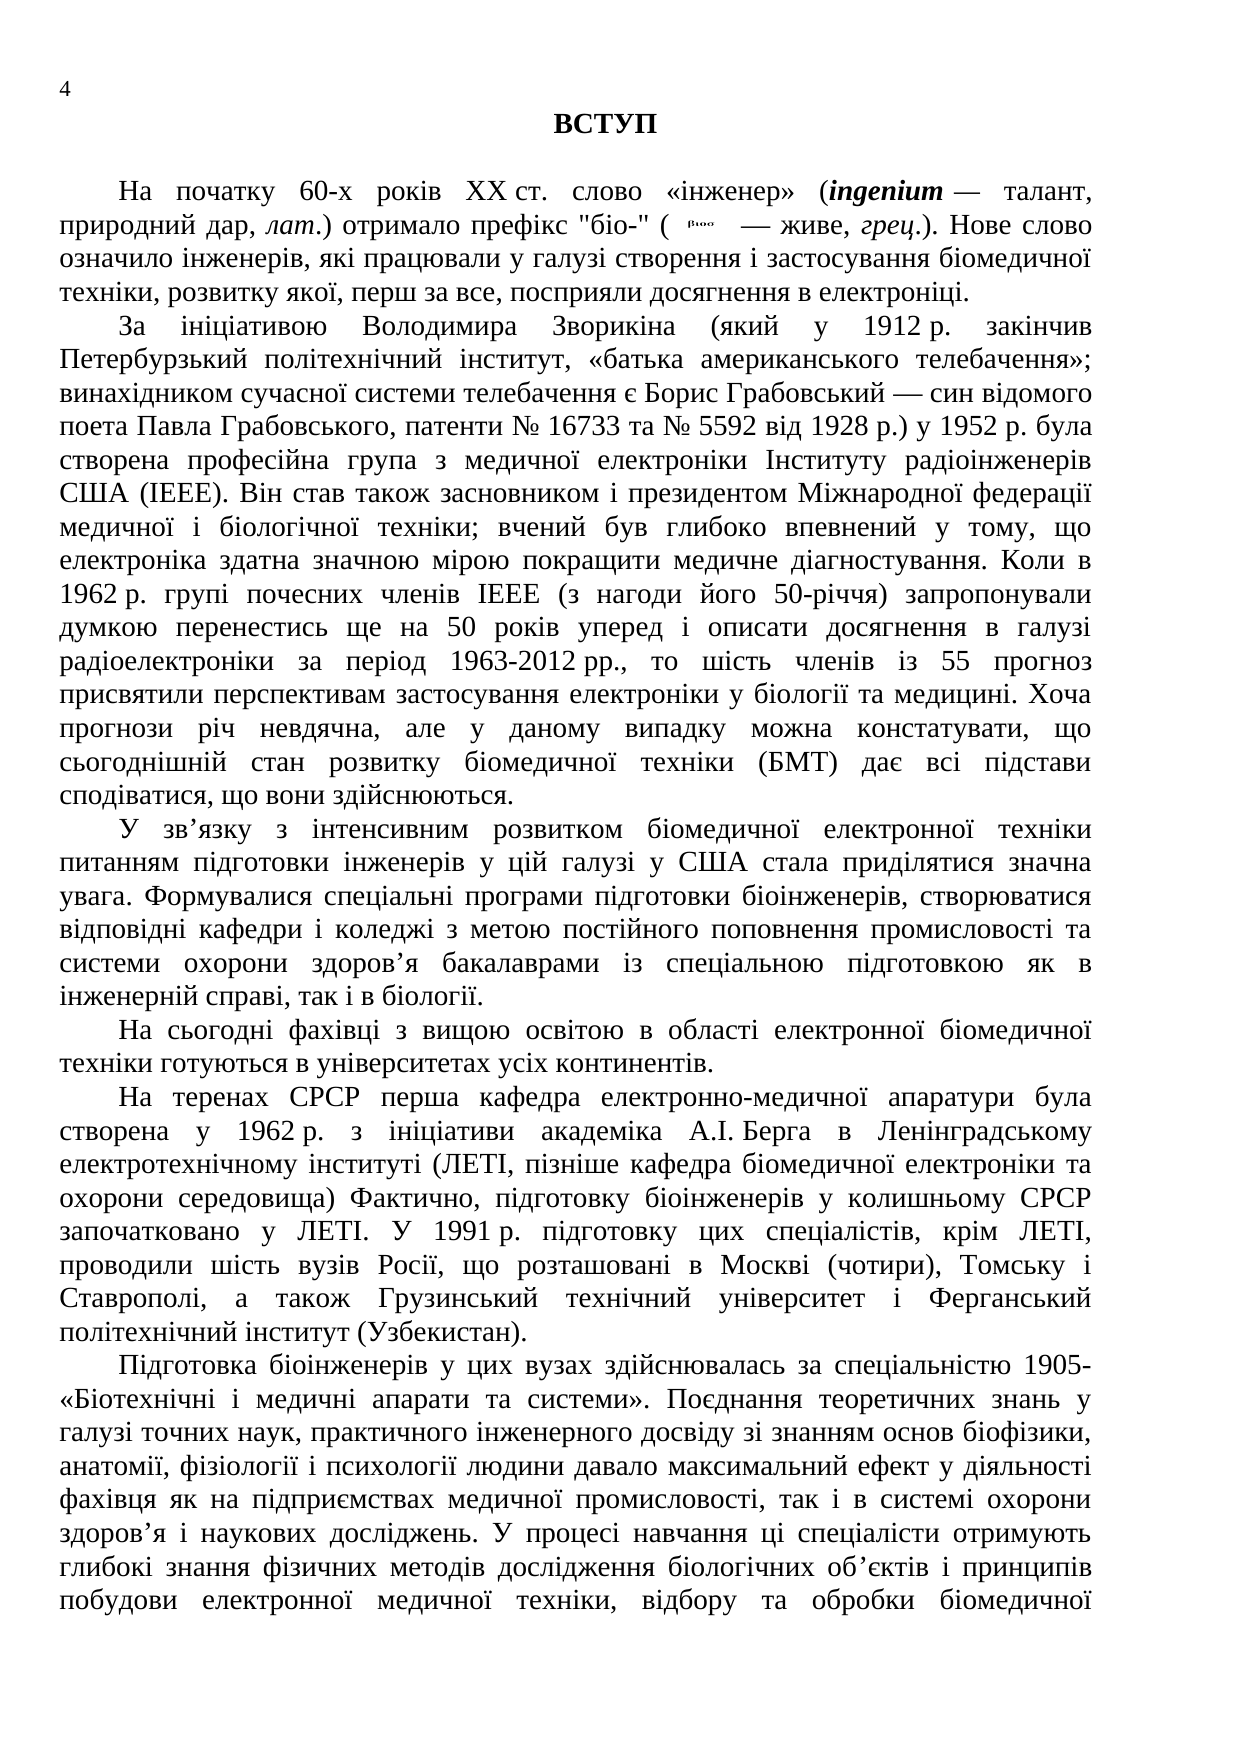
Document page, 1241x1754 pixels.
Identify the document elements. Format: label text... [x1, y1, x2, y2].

text ВСТУП [118, 106, 1092, 140]
text На сьогодні фахівці з вищою освітою в області електронної біомедичної техніки готуються в університетах усіх континентів. [59, 1012, 1092, 1079]
text У зв’язку з інтенсивним розвитком біомедичної електронної техніки питанням підготовки інженерів у цій галузі у США стала приділятися значна увага. Формувалися спеціальні програми підготовки біоінженерів, створюватися відповідні кафедри і коледжі з метою постійного поповнення промисловості та системи охорони здоров’я бакалаврами із спеціальною підготовкою як в інженерній справі, так і в біології. [59, 811, 1092, 1012]
text Підготовка біоінженерів у цих вузах здійснювалась за спеціальністю 1905- «Біотехнічні і медичні апарати та системи». Поєднання теоретичних знань у галузі точних наук, практичного інженерного досвіду зі знанням основ біофізики, анатомії, фізіології і психології людини давало максимальний ефект у діяльності фахівця як на підприємствах медичної промисловості, так і в системі охорони здоров’я і наукових досліджень. У процесі навчання ці спеціалісти отримують глибокі знання фізичних методів дослідження біологічних об’єктів і принципів побудови електронної медичної техніки, відбору та обробки біомедичної [59, 1347, 1092, 1616]
text На теренах СРСР перша кафедра електронно-медичної апаратури була створена у 1962 р. з ініціативи академіка А.І. Берга в Ленінградському електротехнічному інституті (ЛЕТІ, пізніше кафедра біомедичної електроніки та охорони середовища) Фактично, підготовку біоінженерів у колишньому СРСР започатковано у ЛЕТІ. У 1991 р. підготовку цих спеціалістів, крім ЛЕТІ, проводили шість вузів Росії, що розташовані в Москві (чотири), Томську і Ставрополі, а також Грузинський технічний університет і Ферганський політехнічний інститут (Узбекистан). [59, 1079, 1092, 1347]
text За ініціативою Володимира Зворикіна (який у 1912 р. закінчив Петербурзький політехнічний інститут, «батька американського телебачення»; винахідником сучасної системи телебачення є Борис Грабовський — син відомого поета Павла Грабовського, патенти № 16733 та № 5592 від 1928 р.) у 1952 р. була створена професійна група з медичної електроніки Інституту радіоінженерів США (ІЕЕЕ). Він став також засновником і президентом Міжнародної федерації медичної і біологічної техніки; вчений був глибоко впевнений у тому, що електроніка здатна значною мірою покращити медичне діагностування. Коли в 1962 р. групі почесних членів ІЕЕЕ (з нагоди його 50-річчя) запропонували думкою перенестись ще на 50 років уперед і описати досягнення в галузі радіоелектроніки за період 1963-2012 рр., то шість членів із 55 прогноз присвятили перспективам застосування електроніки у біології та медицині. Хоча прогнози річ невдячна, але у даному випадку можна констатувати, що сьогоднішній стан розвитку біомедичної техніки (БМТ) дає всі підстави сподіватися, що вони здійснюються. [59, 308, 1092, 811]
text На початку 60-х років ХХ ст. слово «інженер» (ingenium — талант, природний дар, лат.) отримало префікс "біо-" ( — живе, грец.). Нове слово означило інженерів, які працювали у галузі створення і застосування біомедичної техніки, розвитку якої, перш за все, посприяли досягнення в електроніці. [59, 173, 1092, 308]
